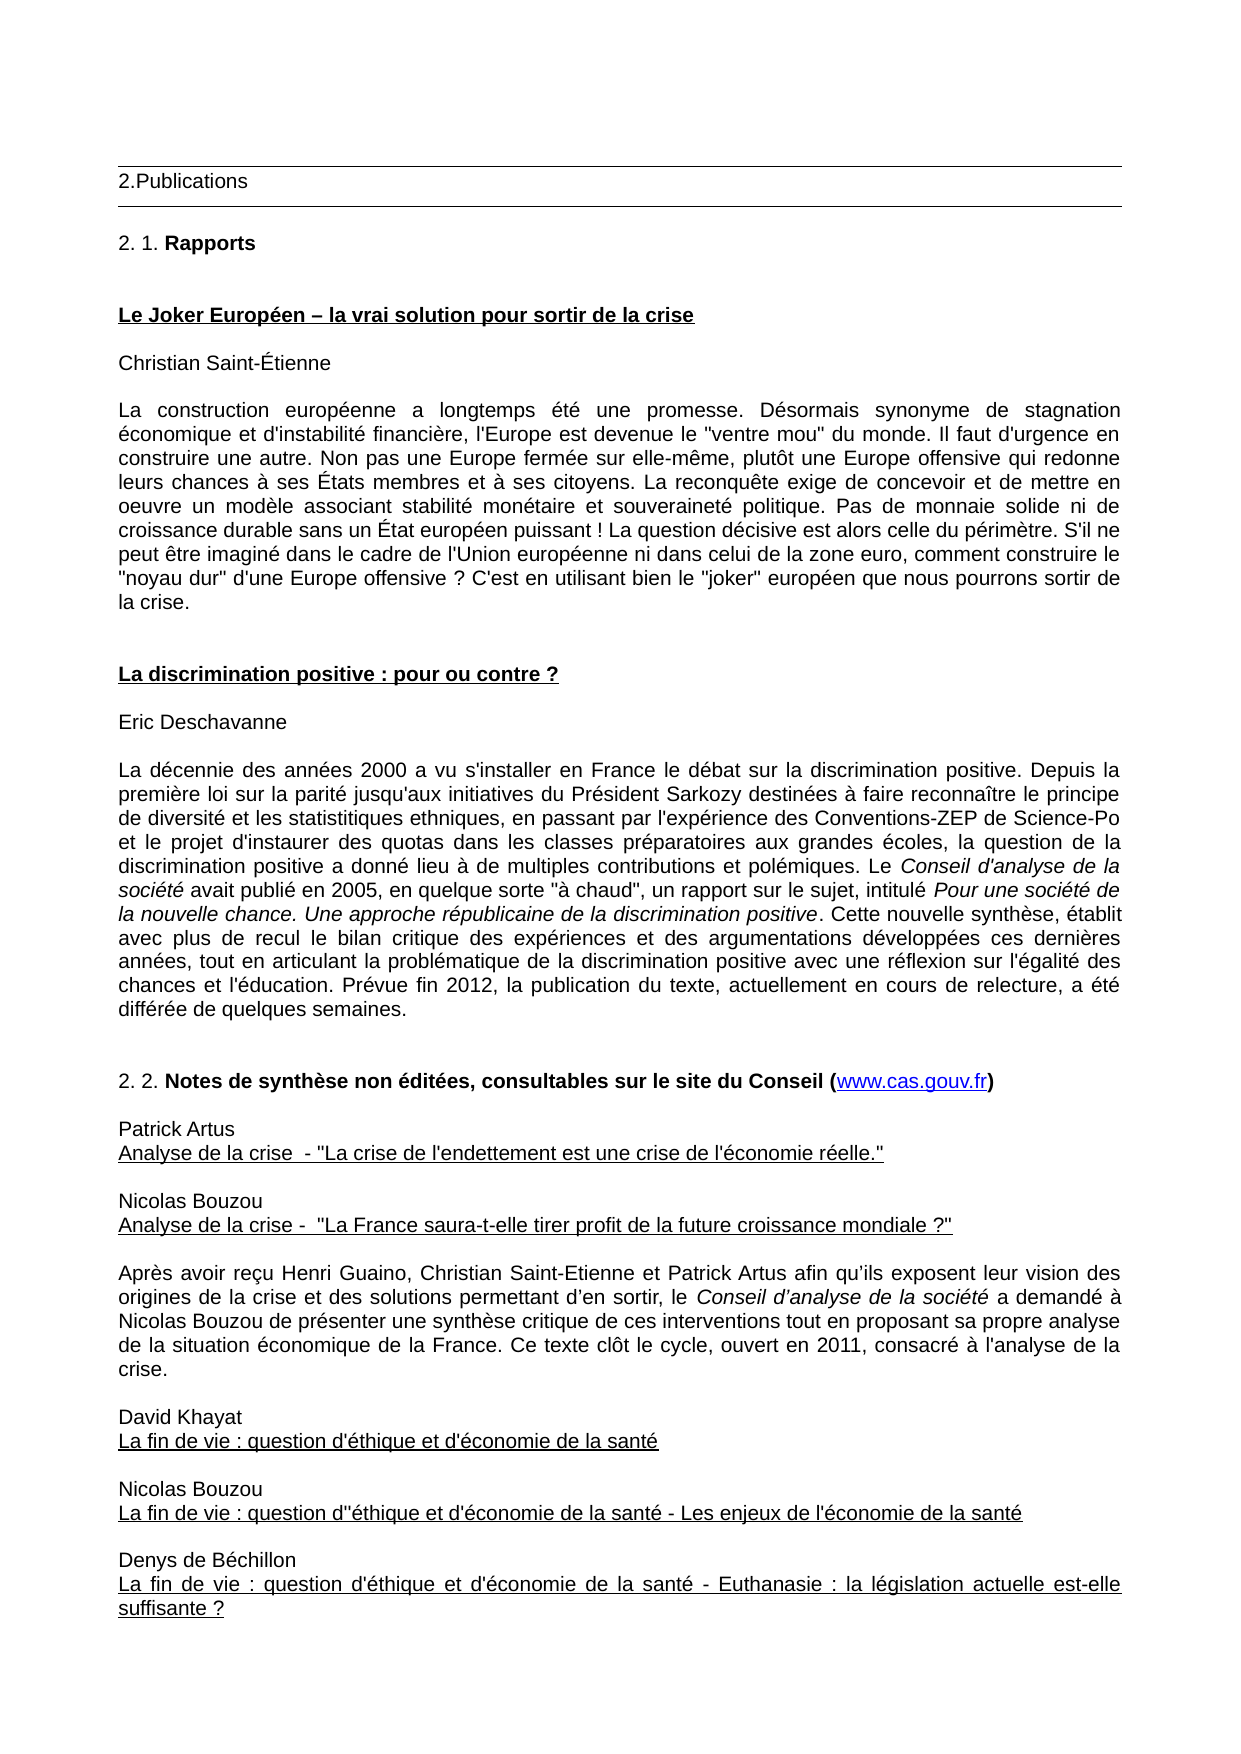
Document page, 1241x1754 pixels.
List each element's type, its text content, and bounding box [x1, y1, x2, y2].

text La fin de vie : question d'éthique et d'économie de la santé [118, 1428, 1122, 1452]
text Christian Saint-Étienne [118, 350, 1122, 374]
text Après avoir reçu Henri Guaino, Christian Saint-Etienne et Patrick Artus afin qu’ils exposent leur vision des origines de la crise et des solutions permettant d’en sortir, le Conseil d’analyse de la société a demandé à Nicolas Bouzou de présenter une synthèse critique de ces interventions tout en proposant sa propre analyse de la situation économique de la France. Ce texte clôt le cycle, ouvert en 2011, consacré à l'analyse de la crise. [118, 1261, 1122, 1381]
text La discrimination positive : pour ou contre ? [118, 662, 1122, 686]
text La fin de vie : question d'éthique et d'économie de la santé - Euthanasie : la législation actuelle est-elle [118, 1572, 1122, 1593]
text David Khayat [118, 1404, 1122, 1428]
text La construction européenne a longtemps été une promesse. Désormais synonyme de stagnation économique et d'instabilité financière, l'Europe est devenue le "ventre mou" du monde. Il faut d'urgence en construire une autre. Non pas une Europe fermée sur elle-même, plutôt une Europe offensive qui redonne leurs chances à ses États membres et à ses citoyens. La reconquête exige de concevoir et de mettre en oeuvre un modèle associant stabilité monétaire et souveraineté politique. Pas de monnaie solide ni de croissance durable sans un État européen puissant ! La question décisive est alors celle du périmètre. S'il ne peut être imaginé dans le cadre de l'Union européenne ni dans celui de la zone euro, comment construire le "noyau dur" d'une Europe offensive ? C'est en utilisant bien le "joker" européen que nous pourrons sortir de la crise. [118, 398, 1122, 614]
text Denys de Béchillon [118, 1548, 1122, 1572]
text Le Joker Européen – la vrai solution pour sortir de la crise [118, 302, 1122, 326]
text Nicolas Bouzou [118, 1189, 1122, 1213]
text 2. 1. Rapports [118, 231, 1122, 254]
list Publications [118, 167, 1122, 206]
text La décennie des années 2000 a vu s'installer en France le débat sur la discrimination positive. Depuis la première loi sur la parité jusqu'aux initiatives du Président Sarkozy destinées à faire reconnaître le principe de diversité et les statistitiques ethniques, en passant par l'expérience des Conventions-ZEP de Science-Po et le projet d'instaurer des quotas dans les classes préparatoires aux grandes écoles, la question de la discrimination positive a donné lieu à de multiples contributions et polémiques. Le Conseil d'analyse de la société avait publié en 2005, en quelque sorte "à chaud", un rapport sur le sujet, intitulé Pour une société de la nouvelle chance. Une approche républicaine de la discrimination positive. Cette nouvelle synthèse, établit avec plus de recul le bilan critique des expériences et des argumentations développées ces dernières années, tout en articulant la problématique de la discrimination positive avec une réflexion sur l'égalité des chances et l'éducation. Prévue fin 2012, la publication du texte, actuellement en cours de relecture, a été différée de quelques semaines. [118, 758, 1122, 1021]
text Nicolas Bouzou [118, 1476, 1122, 1500]
text Analyse de la crise - "La crise de l'endettement est une crise de l'économie réelle." [118, 1141, 1122, 1165]
text 2. 2. Notes de synthèse non éditées, consultables sur le site du Conseil (www.cas.gouv.fr) [118, 1069, 1122, 1093]
text La fin de vie : question d''éthique et d'économie de la santé - Les enjeux de l'économie de la santé [118, 1500, 1122, 1524]
text suffisante ? [118, 1594, 1122, 1620]
text Analyse de la crise - "La France saura-t-elle tirer profit de la future croissance mondiale ?" [118, 1213, 1122, 1237]
text Eric Deschavanne [118, 710, 1122, 734]
text Patrick Artus [118, 1117, 1122, 1141]
